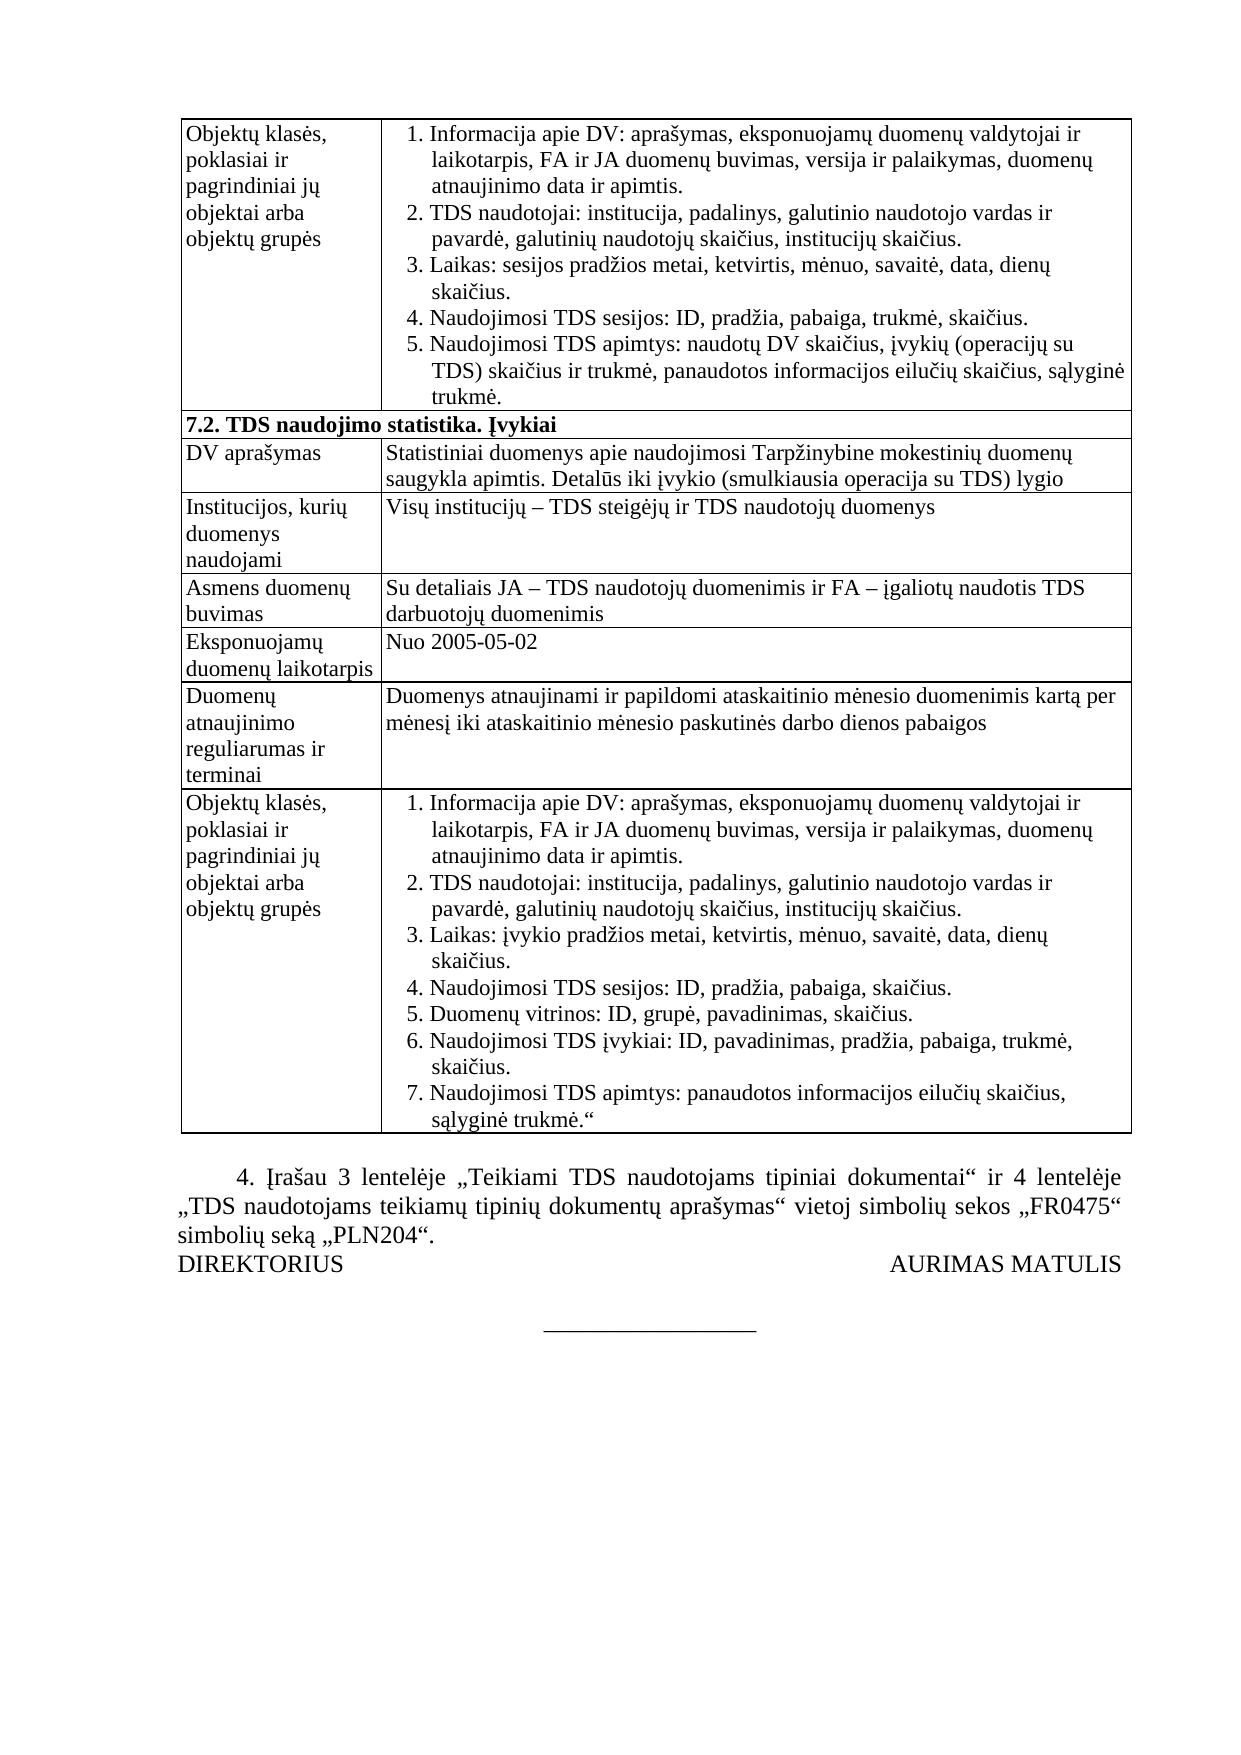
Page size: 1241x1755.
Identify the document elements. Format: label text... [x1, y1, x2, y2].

table_cell Objektų klasės, poklasiai ir pagrindiniai jų objektai arba objektų grupės [182, 120, 381, 409]
text _________________ [177, 1306, 1122, 1335]
text DIREKTORIUS AURIMAS MATULIS [177, 1249, 1122, 1277]
table_cell Duomenų atnaujinimo reguliarumas ir terminai [182, 683, 381, 788]
table_cell 1. Informacija apie DV: aprašymas, eksponuojamų duomenų valdytojai ir laikotarpis, FA ir JA duomenų buvimas, versija ir palaikymas, duomenų atnaujinimo data ir apimtis. 2. TDS naudotojai: institucija, padalinys, galutinio naudotojo vardas ir pavardė, galutinių naudotojų skaičius, institucijų skaičius. 3. Laikas: sesijos pradžios metai, ketvirtis, mėnuo, savaitė, data, dienų skaičius. 4. Naudojimosi TDS sesijos: ID, pradžia, pabaiga, trukmė, skaičius. 5. Naudojimosi TDS apimtys: naudotų DV skaičius, įvykių (operacijų su TDS) skaičius ir trukmė, panaudotos informacijos eilučių skaičius, sąlyginė trukmė. [382, 120, 1131, 409]
table_cell 1. Informacija apie DV: aprašymas, eksponuojamų duomenų valdytojai ir laikotarpis, FA ir JA duomenų buvimas, versija ir palaikymas, duomenų atnaujinimo data ir apimtis. 2. TDS naudotojai: institucija, padalinys, galutinio naudotojo vardas ir pavardė, galutinių naudotojų skaičius, institucijų skaičius. 3. Laikas: įvykio pradžios metai, ketvirtis, mėnuo, savaitė, data, dienų skaičius. 4. Naudojimosi TDS sesijos: ID, pradžia, pabaiga, skaičius. 5. Duomenų vitrinos: ID, grupė, pavadinimas, skaičius. 6. Naudojimosi TDS įvykiai: ID, pavadinimas, pradžia, pabaiga, trukmė, skaičius. 7. Naudojimosi TDS apimtys: panaudotos informacijos eilučių skaičius, sąlyginė trukmė.“ [382, 790, 1131, 1132]
table_cell Eksponuojamų duomenų laikotarpis [182, 628, 381, 681]
table_cell Nuo 2005-05-02 [382, 628, 1131, 681]
table_cell 7.2. TDS naudojimo statistika. Įvykiai [182, 411, 1131, 437]
table_cell Duomenys atnaujinami ir papildomi ataskaitinio mėnesio duomenimis kartą per mėnesį iki ataskaitinio mėnesio paskutinės darbo dienos pabaigos [382, 683, 1131, 788]
table_cell Objektų klasės, poklasiai ir pagrindiniai jų objektai arba objektų grupės [182, 790, 381, 1132]
table_cell Visų institucijų – TDS steigėjų ir TDS naudotojų duomenys [382, 493, 1131, 572]
table_cell Asmens duomenų buvimas [182, 574, 381, 627]
text 4. Įrašau 3 lentelėje „Teikiami TDS naudotojams tipiniai dokumentai“ ir 4 lentelėje „TDS naudotojams teikiamų tipinių dokumentų aprašymas“ vietoj simbolių sekos „FR0475“ simbolių seką „PLN204“. [177, 1162, 1122, 1249]
table_cell Su detaliais JA – TDS naudotojų duomenimis ir FA – įgaliotų naudotis TDS darbuotojų duomenimis [382, 574, 1131, 627]
table_cell Statistiniai duomenys apie naudojimosi Tarpžinybine mokestinių duomenų saugykla apimtis. Detalūs iki įvykio (smulkiausia operacija su TDS) lygio [382, 439, 1131, 492]
table_cell DV aprašymas [182, 439, 381, 492]
table_cell Institucijos, kurių duomenys naudojami [182, 493, 381, 572]
